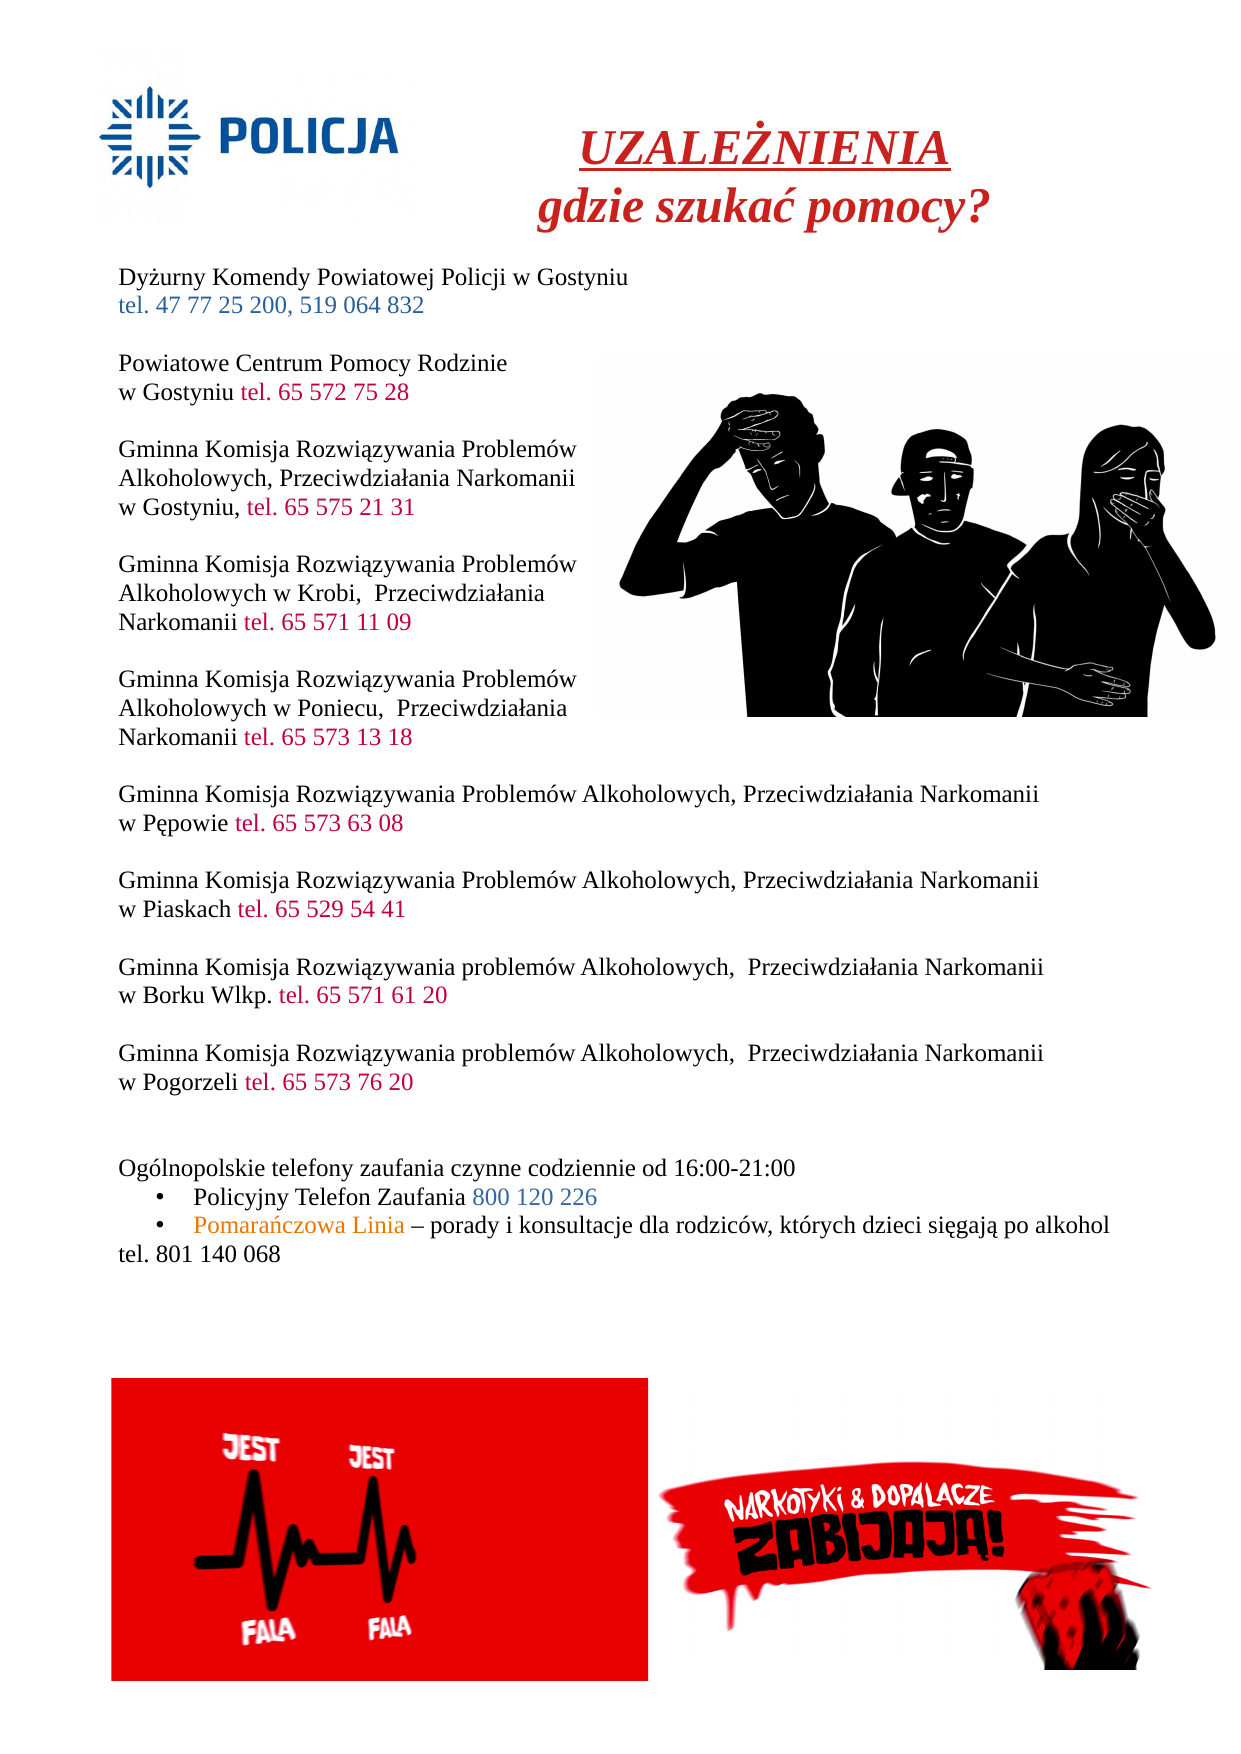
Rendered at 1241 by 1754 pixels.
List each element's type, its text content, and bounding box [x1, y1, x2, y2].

text Gminna Komisja Rozwiązywania Problemów Alkoholowych, Przeciwdziałania Narkomanii w Piaskach tel. 65 529 54 41 [118, 866, 1122, 923]
text Gminna Komisja Rozwiązywania Problemów Alkoholowych, Przeciwdziałania Narkomanii w Pępowie tel. 65 573 63 08 [118, 779, 1122, 837]
text UZALEŻNIENIA [413, 118, 1122, 176]
picture [597, 355, 1240, 717]
text Gminna Komisja Rozwiązywania problemów Alkoholowych, Przeciwdziałania Narkomanii w Pogorzeli tel. 65 573 76 20 [118, 1038, 1122, 1096]
text Gminna Komisja Rozwiązywania problemów Alkoholowych, Przeciwdziałania Narkomanii w Borku Wlkp. tel. 65 571 61 20 [118, 952, 1122, 1009]
text Powiatowe Centrum Pomocy Rodzinie w Gostyniu tel. 65 572 75 28 [118, 348, 1122, 406]
list Pomarańczowa Linia – porady i konsultacje dla rodziców, których dzieci sięgają po alkohol [156, 1211, 1122, 1239]
text Gminna Komisja Rozwiązywania Problemów Alkoholowych w Krobi, Przeciwdziałania Narkomanii tel. 65 571 11 09 [118, 549, 597, 636]
picture [111, 1378, 649, 1681]
text tel. 801 140 068 [118, 1239, 1122, 1268]
picture [90, 38, 413, 232]
text Dyżurny Komendy Powiatowej Policji w Gostyniu [118, 262, 1122, 291]
list Policyjny Telefon Zaufania 800 120 226 [156, 1182, 1122, 1211]
text tel. 47 77 25 200, 519 064 832 [118, 291, 1122, 319]
text Gminna Komisja Rozwiązywania Problemów Alkoholowych w Poniecu, Przeciwdziałania Narkomanii tel. 65 573 13 18 [118, 664, 1122, 751]
picture [654, 1389, 1152, 1670]
text Gminna Komisja Rozwiązywania Problemów Alkoholowych, Przeciwdziałania Narkomanii w Gostyniu, tel. 65 575 21 31 [118, 434, 597, 521]
text gdzie szukać pomocy? [118, 176, 1122, 233]
text Ogólnopolskie telefony zaufania czynne codziennie od 16:00-21:00 [118, 1153, 1122, 1182]
